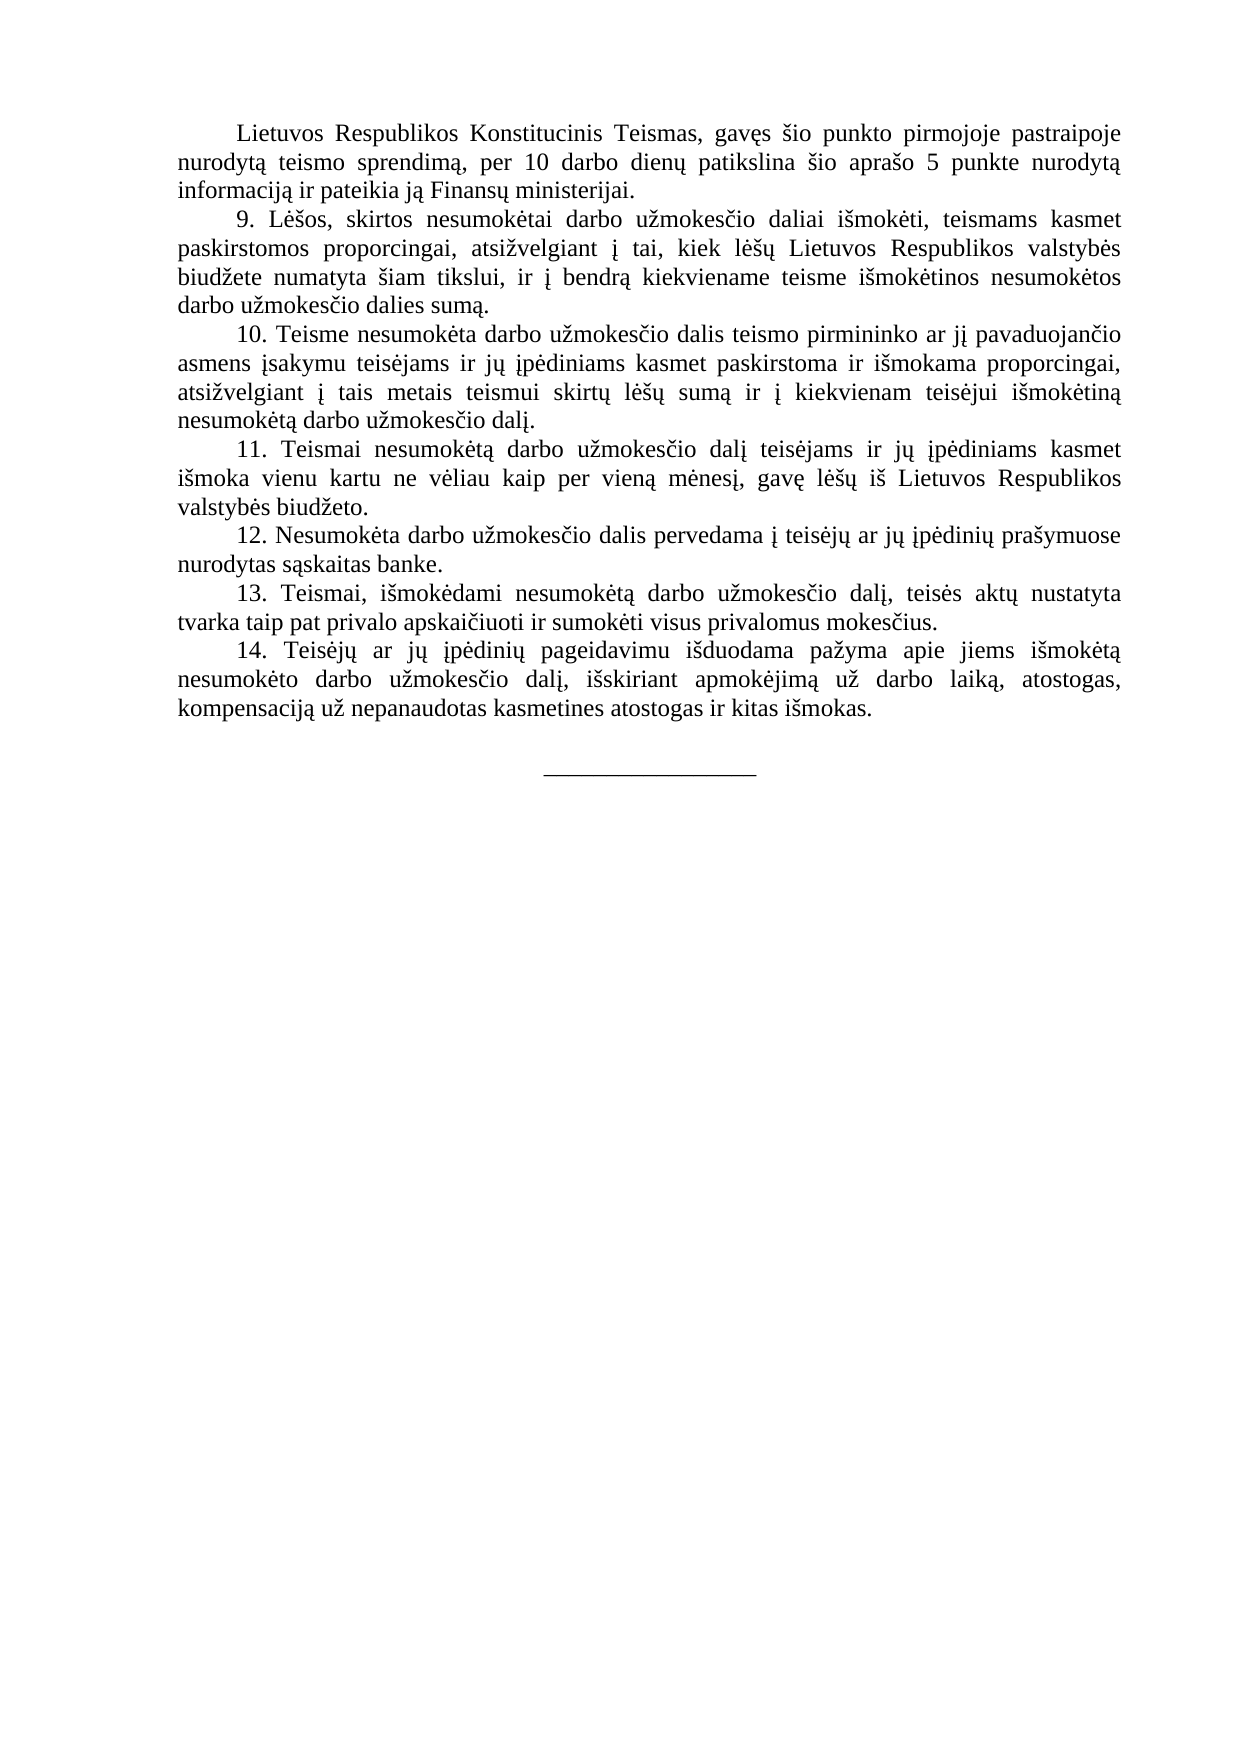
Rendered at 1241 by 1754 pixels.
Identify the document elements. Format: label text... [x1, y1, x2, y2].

text 11. Teismai nesumokėtą darbo užmokesčio dalį teisėjams ir jų įpėdiniams kasmet išmoka vienu kartu ne vėliau kaip per vieną mėnesį, gavę lėšų iš Lietuvos Respublikos valstybės biudžeto. [177, 434, 1122, 521]
text Lietuvos Respublikos Konstitucinis Teismas, gavęs šio punkto pirmojoje pastraipoje nurodytą teismo sprendimą, per 10 darbo dienų patikslina šio aprašo 5 punkte nurodytą informaciją ir pateikia ją Finansų ministerijai. [177, 118, 1122, 204]
text 13. Teismai, išmokėdami nesumokėtą darbo užmokesčio dalį, teisės aktų nustatyta tvarka taip pat privalo apskaičiuoti ir sumokėti visus privalomus mokesčius. [177, 578, 1122, 636]
text 10. Teisme nesumokėta darbo užmokesčio dalis teismo pirmininko ar jį pavaduojančio asmens įsakymu teisėjams ir jų įpėdiniams kasmet paskirstoma ir išmokama proporcingai, atsižvelgiant į tais metais teismui skirtų lėšų sumą ir į kiekvienam teisėjui išmokėtiną nesumokėtą darbo užmokesčio dalį. [177, 319, 1122, 434]
text 9. Lėšos, skirtos nesumokėtai darbo užmokesčio daliai išmokėti, teismams kasmet paskirstomos proporcingai, atsižvelgiant į tai, kiek lėšų Lietuvos Respublikos valstybės biudžete numatyta šiam tikslui, ir į bendrą kiekviename teisme išmokėtinos nesumokėtos darbo užmokesčio dalies sumą. [177, 204, 1122, 319]
text 14. Teisėjų ar jų įpėdinių pageidavimu išduodama pažyma apie jiems išmokėtą nesumokėto darbo užmokesčio dalį, išskiriant apmokėjimą už darbo laiką, atostogas, kompensaciją už nepanaudotas kasmetines atostogas ir kitas išmokas. [177, 636, 1122, 722]
text _________________ [177, 751, 1122, 779]
text 12. Nesumokėta darbo užmokesčio dalis pervedama į teisėjų ar jų įpėdinių prašymuose nurodytas sąskaitas banke. [177, 521, 1122, 578]
